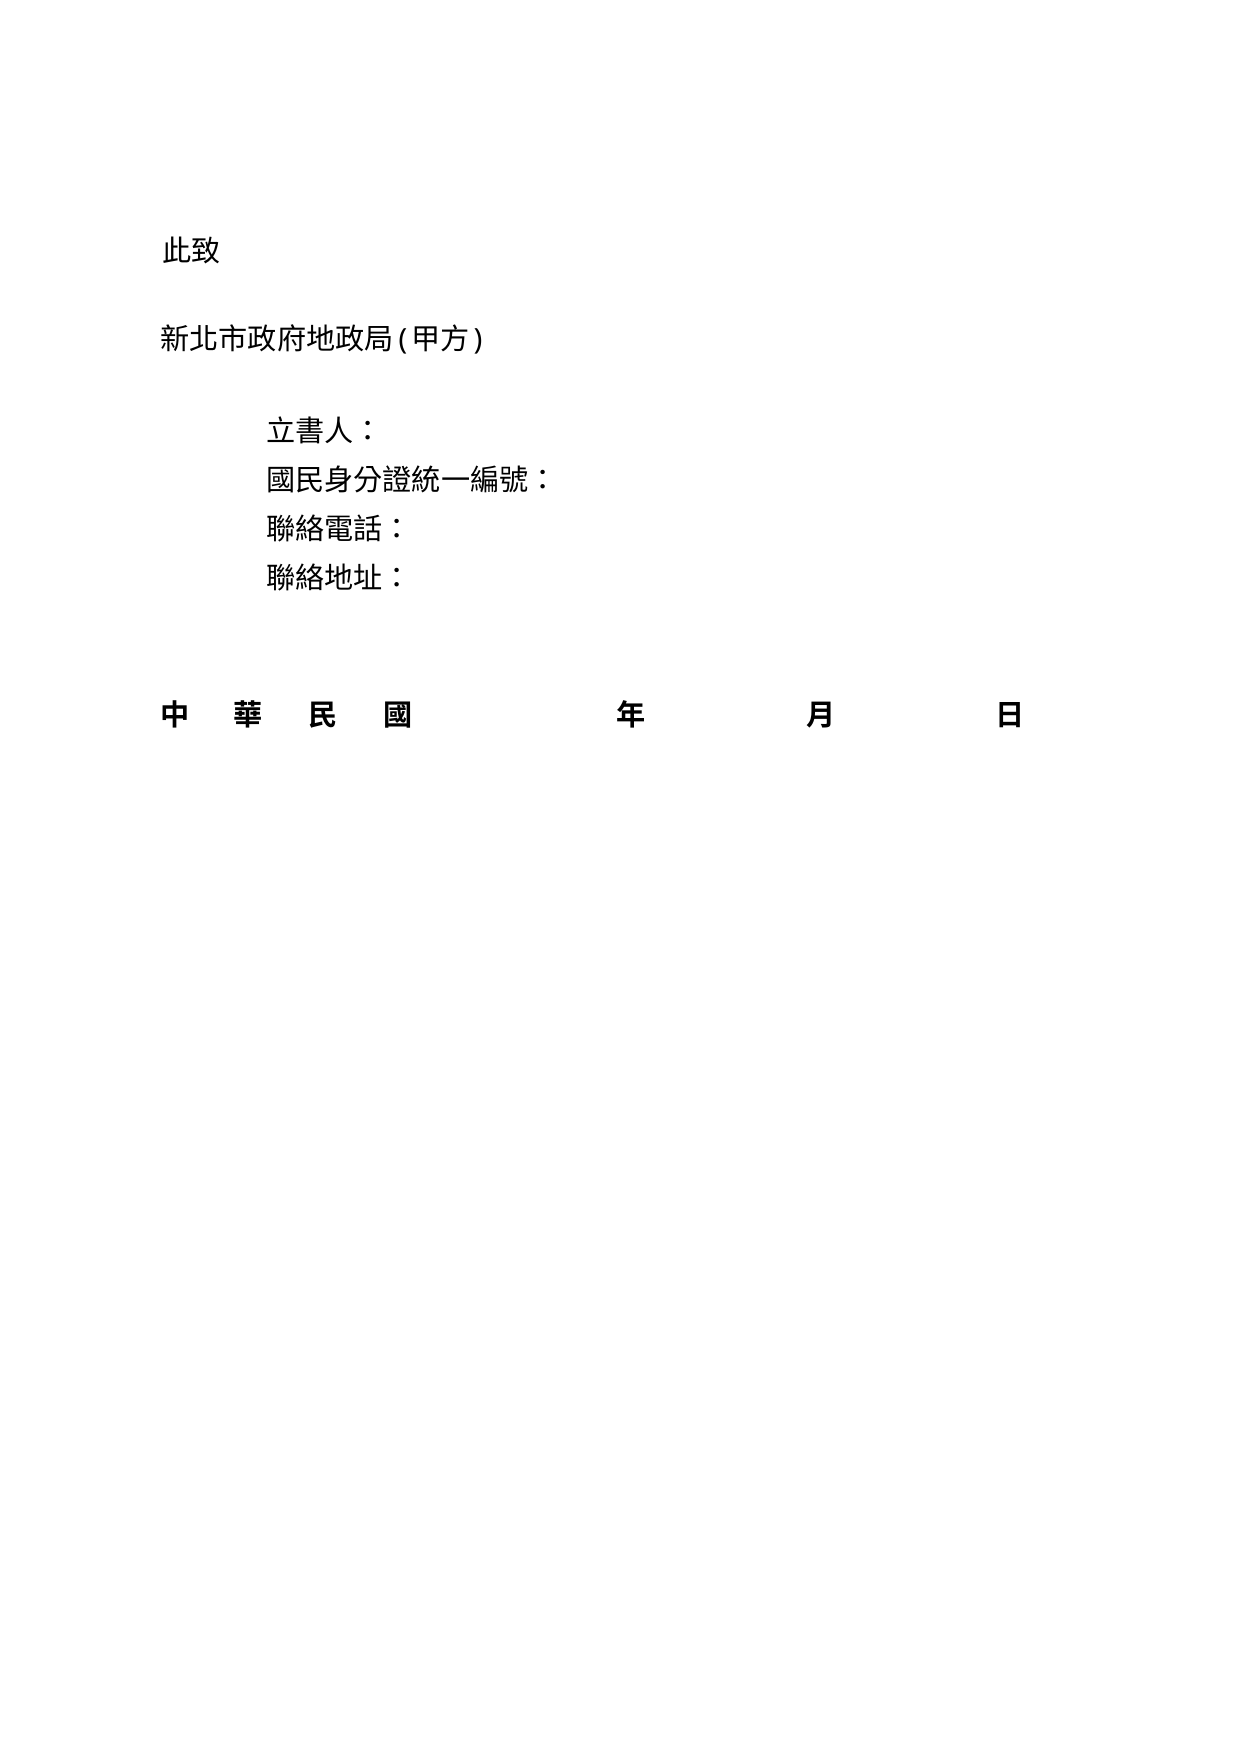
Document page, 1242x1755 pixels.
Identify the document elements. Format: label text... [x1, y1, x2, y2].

text 立書人： [266, 408, 737, 450]
text 聯絡電話： [266, 506, 737, 548]
text 聯絡地址： [266, 554, 737, 597]
text 國民身分證統一編號： [266, 457, 737, 499]
text 中 華 民 國 年 月 日 [160, 691, 1096, 733]
text 此致 [162, 227, 1096, 269]
text 新北市政府地政局(甲方) [160, 316, 1096, 358]
